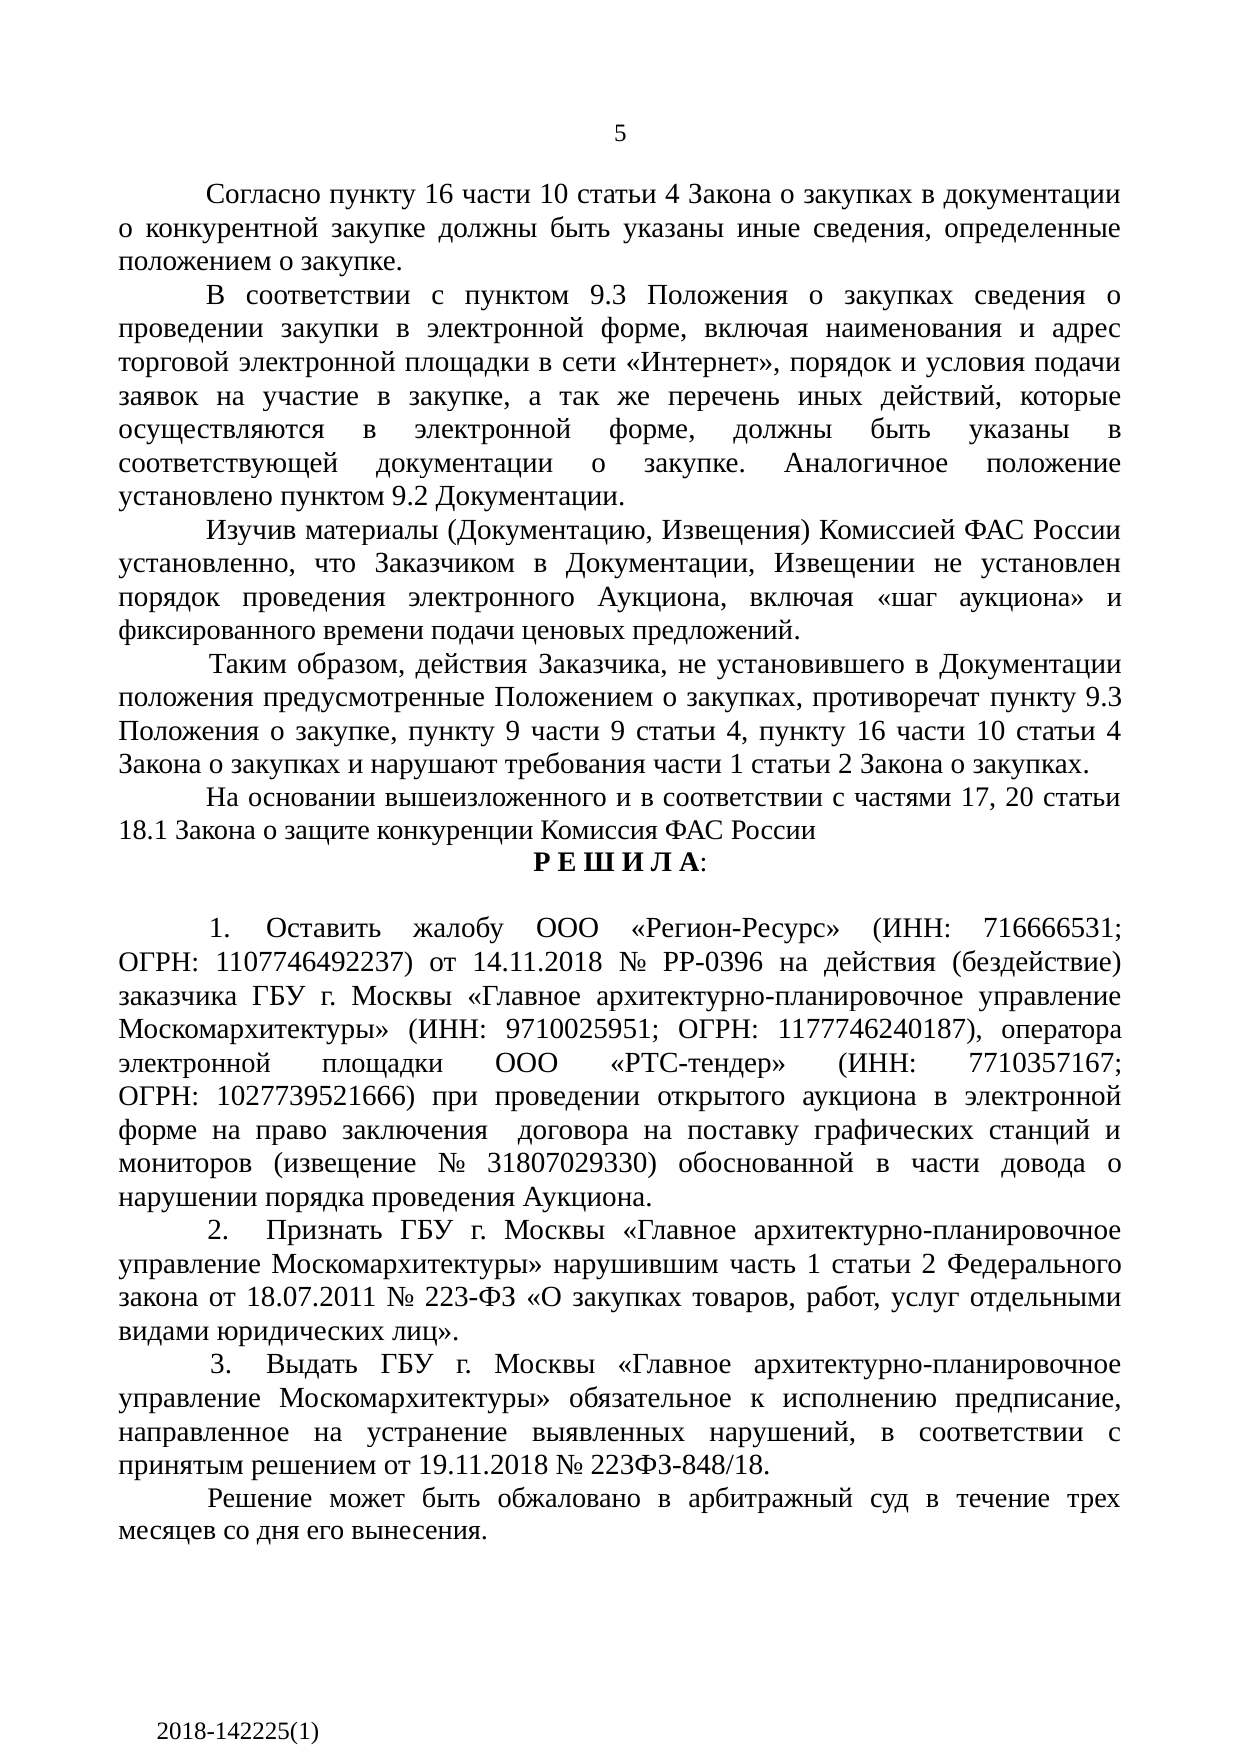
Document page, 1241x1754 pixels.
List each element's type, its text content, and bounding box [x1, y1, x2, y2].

text Р Е Ш И Л А: [118, 845, 1122, 878]
text На основании вышеизложенного и в соответствии с частями 17, 20 статьи 18.1 Закона о защите конкуренции Комиссия ФАС России [118, 780, 1122, 845]
list Признать ГБУ г. Москвы «Главное архитектурно-планировочное управление Москомархитектуры» нарушившим часть 1 статьи 2 Федерального закона от 18.07.2011 № 223-ФЗ «О закупках товаров, работ, услуг отдельными видами юридических лиц». [118, 1212, 1122, 1347]
list Выдать ГБУ г. Москвы «Главное архитектурно-планировочное управление Москомархитектуры» обязательное к исполнению предписание, направленное на устранение выявленных нарушений, в соответствии с принятым решением от 19.11.2018 № 223ФЗ-848/18. [118, 1347, 1122, 1481]
text Согласно пункту 16 части 10 статьи 4 Закона о закупках в документации о конкурентной закупке должны быть указаны иные сведения, определенные положением о закупке. [118, 176, 1122, 277]
text Таким образом, действия Заказчика, не установившего в Документации положения предусмотренные Положением о закупках, противоречат пункту 9.3 Положения о закупке, пункту 9 части 9 статьи 4, пункту 16 части 10 статьи 4 Закона о закупках и нарушают требования части 1 статьи 2 Закона о закупках. [118, 646, 1122, 780]
text Изучив материалы (Документацию, Извещения) Комиссией ФАС России установленно, что Заказчиком в Документации, Извещении не установлен порядок проведения электронного Аукциона, включая «шаг аукциона» и фиксированного времени подачи ценовых предложений. [118, 512, 1122, 646]
text Решение может быть обжаловано в арбитражный суд в течение трех месяцев со дня его вынесения. [118, 1481, 1122, 1546]
text В соответствии с пунктом 9.3 Положения о закупках сведения о проведении закупки в электронной форме, включая наименования и адрес торговой электронной площадки в сети «Интернет», порядок и условия подачи заявок на участие в закупке, а так же перечень иных действий, которые осуществляются в электронной форме, должны быть указаны в соответствующей документации о закупке. Аналогичное положение установлено пунктом 9.2 Документации. [118, 277, 1122, 512]
list Оставить жалобу ООО «Регион-Ресурс» (ИНН: 716666531; ОГРН: 1107746492237) от 14.11.2018 № РР-0396 на действия (бездействие) заказчика ГБУ г. Москвы «Главное архитектурно-планировочное управление Москомархитектуры» (ИНН: 9710025951; ОГРН: 1177746240187), оператора электронной площадки ООО «РТС-тендер» (ИНН: 7710357167; ОГРН: 1027739521666) при проведении открытого аукциона в электронной форме на право заключения договора на поставку графических станций и мониторов (извещение № 31807029330) обоснованной в части довода о нарушении порядка проведения Аукциона. [118, 911, 1122, 1212]
